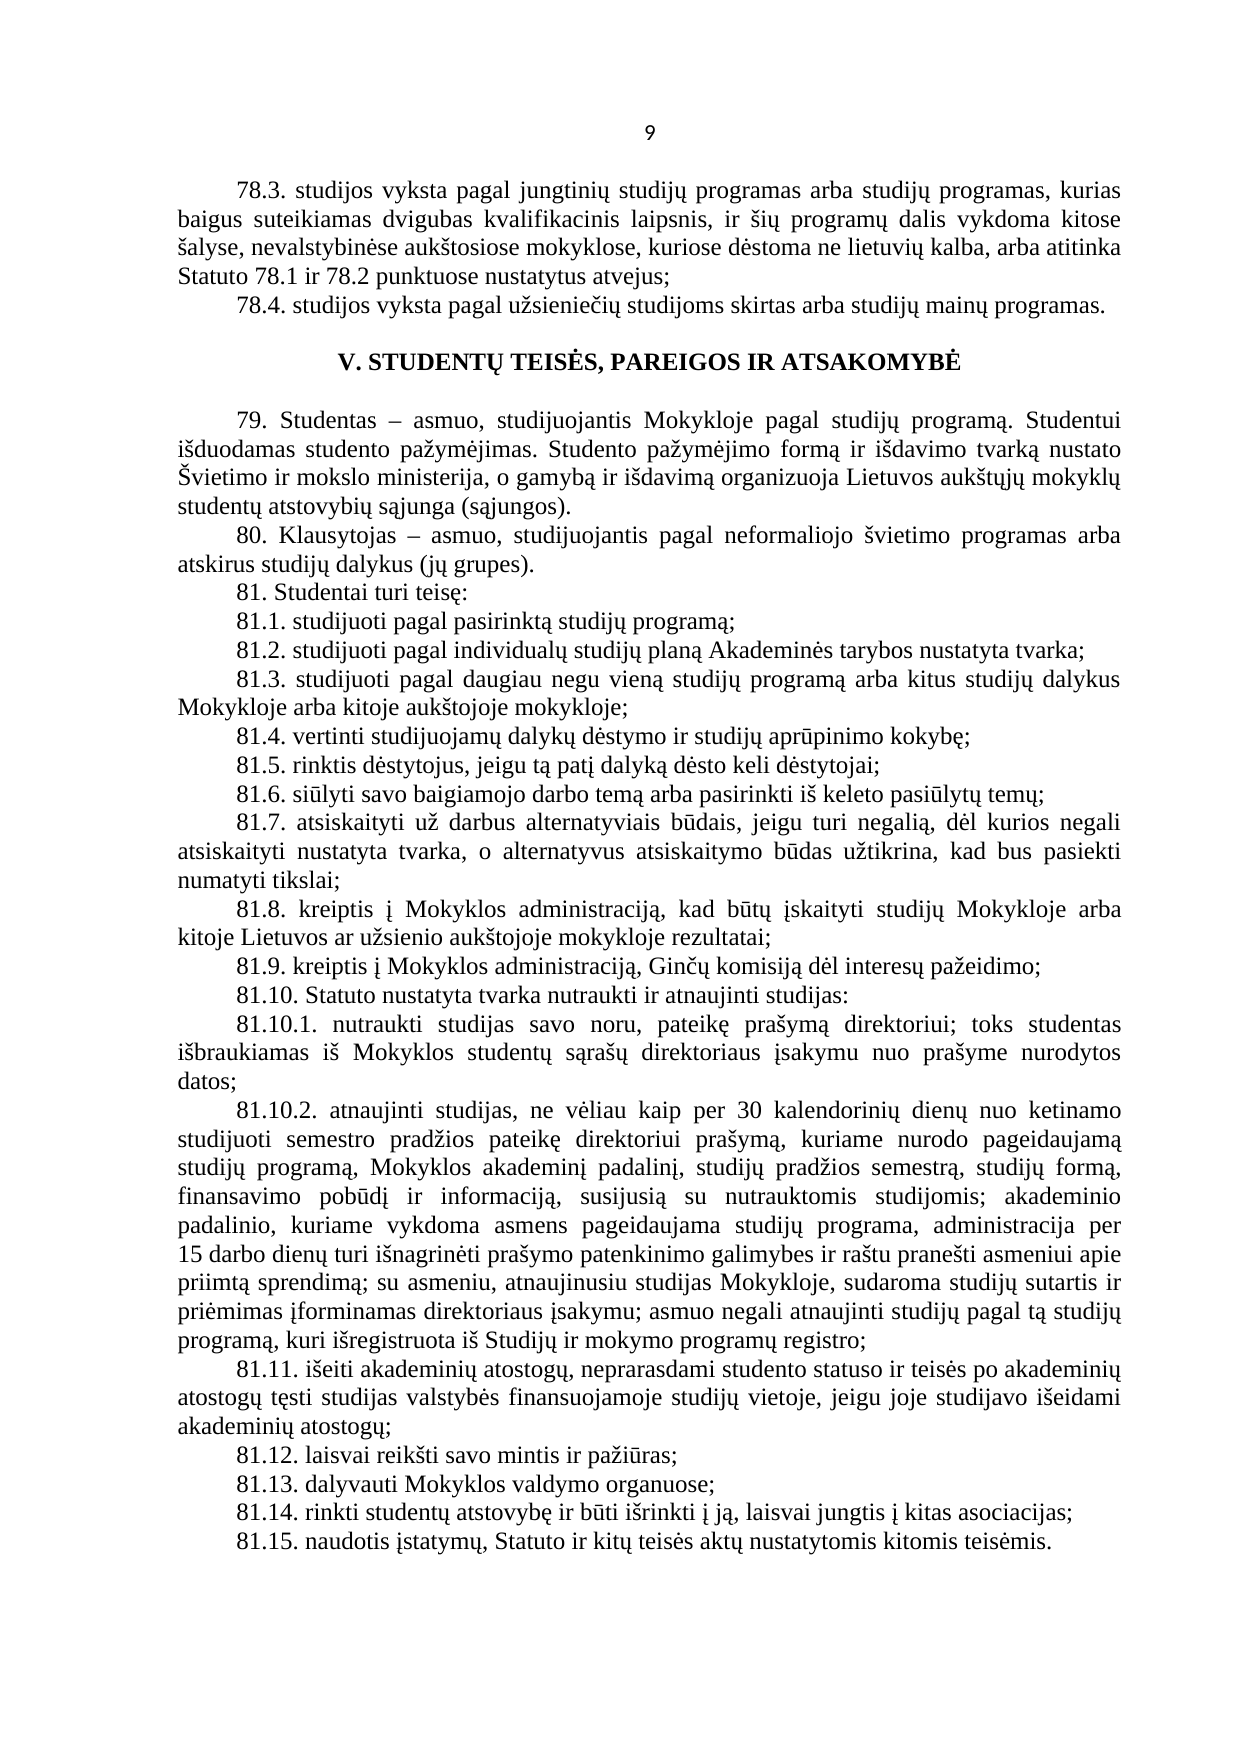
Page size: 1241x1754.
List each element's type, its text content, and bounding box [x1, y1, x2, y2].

text 81.6. siūlyti savo baigiamojo darbo temą arba pasirinkti iš keleto pasiūlytų temų; [177, 779, 1122, 807]
text 81.12. laisvai reikšti savo mintis ir pažiūras; [177, 1440, 1122, 1469]
text 81.2. studijuoti pagal individualų studijų planą Akademinės tarybos nustatyta tvarka; [177, 635, 1122, 664]
text 81.10.2. atnaujinti studijas, ne vėliau kaip per 30 kalendorinių dienų nuo ketinamo studijuoti semestro pradžios pateikę direktoriui prašymą, kuriame nurodo pageidaujamą studijų programą, Mokyklos akademinį padalinį, studijų pradžios semestrą, studijų formą, finansavimo pobūdį ir informaciją, susijusią su nutrauktomis studijomis; akademinio padalinio, kuriame vykdoma asmens pageidaujama studijų programa, administracija per 15 darbo dienų turi išnagrinėti prašymo patenkinimo galimybes ir raštu pranešti asmeniui apie priimtą sprendimą; su asmeniu, atnaujinusiu studijas Mokykloje, sudaroma studijų sutartis ir priėmimas įforminamas direktoriaus įsakymu; asmuo negali atnaujinti studijų pagal tą studijų programą, kuri išregistruota iš Studijų ir mokymo programų registro; [177, 1095, 1122, 1354]
text 81.5. rinktis dėstytojus, jeigu tą patį dalyką dėsto keli dėstytojai; [177, 750, 1122, 779]
text 81.14. rinkti studentų atstovybę ir būti išrinkti į ją, laisvai jungtis į kitas asociacijas; [177, 1497, 1122, 1526]
text 81.10.1. nutraukti studijas savo noru, pateikę prašymą direktoriui; toks studentas išbraukiamas iš Mokyklos studentų sąrašų direktoriaus įsakymu nuo prašyme nurodytos datos; [177, 1009, 1122, 1095]
text 81.3. studijuoti pagal daugiau negu vieną studijų programą arba kitus studijų dalykus Mokykloje arba kitoje aukštojoje mokykloje; [177, 664, 1122, 721]
text 81.9. kreiptis į Mokyklos administraciją, Ginčų komisiją dėl interesų pažeidimo; [177, 951, 1122, 980]
text 81.8. kreiptis į Mokyklos administraciją, kad būtų įskaityti studijų Mokykloje arba kitoje Lietuvos ar užsienio aukštojoje mokykloje rezultatai; [177, 894, 1122, 951]
text 81.13. dalyvauti Mokyklos valdymo organuose; [177, 1469, 1122, 1497]
text 81.11. išeiti akademinių atostogų, neprarasdami studento statuso ir teisės po akademinių atostogų tęsti studijas valstybės finansuojamoje studijų vietoje, jeigu joje studijavo išeidami akademinių atostogų; [177, 1354, 1122, 1440]
text 81.10. Statuto nustatyta tvarka nutraukti ir atnaujinti studijas: [177, 980, 1122, 1009]
text V. STUDENTŲ TEISĖS, PAREIGOS IR ATSAKOMYBĖ [177, 347, 1122, 376]
text 81.15. naudotis įstatymų, Statuto ir kitų teisės aktų nustatytomis kitomis teisėmis. [177, 1526, 1122, 1555]
text 79. Studentas – asmuo, studijuojantis Mokykloje pagal studijų programą. Studentui išduodamas studento pažymėjimas. Studento pažymėjimo formą ir išdavimo tvarką nustato Švietimo ir mokslo ministerija, o gamybą ir išdavimą organizuoja Lietuvos aukštųjų mokyklų studentų atstovybių sąjunga (sąjungos). [177, 405, 1122, 520]
text 80. Klausytojas – asmuo, studijuojantis pagal neformaliojo švietimo programas arba atskirus studijų dalykus (jų grupes). [177, 520, 1122, 577]
text 81.4. vertinti studijuojamų dalykų dėstymo ir studijų aprūpinimo kokybę; [177, 721, 1122, 750]
text 81.1. studijuoti pagal pasirinktą studijų programą; [177, 606, 1122, 635]
text 78.4. studijos vyksta pagal užsieniečių studijoms skirtas arba studijų mainų programas. [177, 290, 1122, 319]
text 81.7. atsiskaityti už darbus alternatyviais būdais, jeigu turi negalią, dėl kurios negali atsiskaityti nustatyta tvarka, o alternatyvus atsiskaitymo būdas užtikrina, kad bus pasiekti numatyti tikslai; [177, 807, 1122, 894]
text 81. Studentai turi teisę: [177, 577, 1122, 606]
text 78.3. studijos vyksta pagal jungtinių studijų programas arba studijų programas, kurias baigus suteikiamas dvigubas kvalifikacinis laipsnis, ir šių programų dalis vykdoma kitose šalyse, nevalstybinėse aukštosiose mokyklose, kuriose dėstoma ne lietuvių kalba, arba atitinka Statuto 78.1 ir 78.2 punktuose nustatytus atvejus; [177, 175, 1122, 290]
